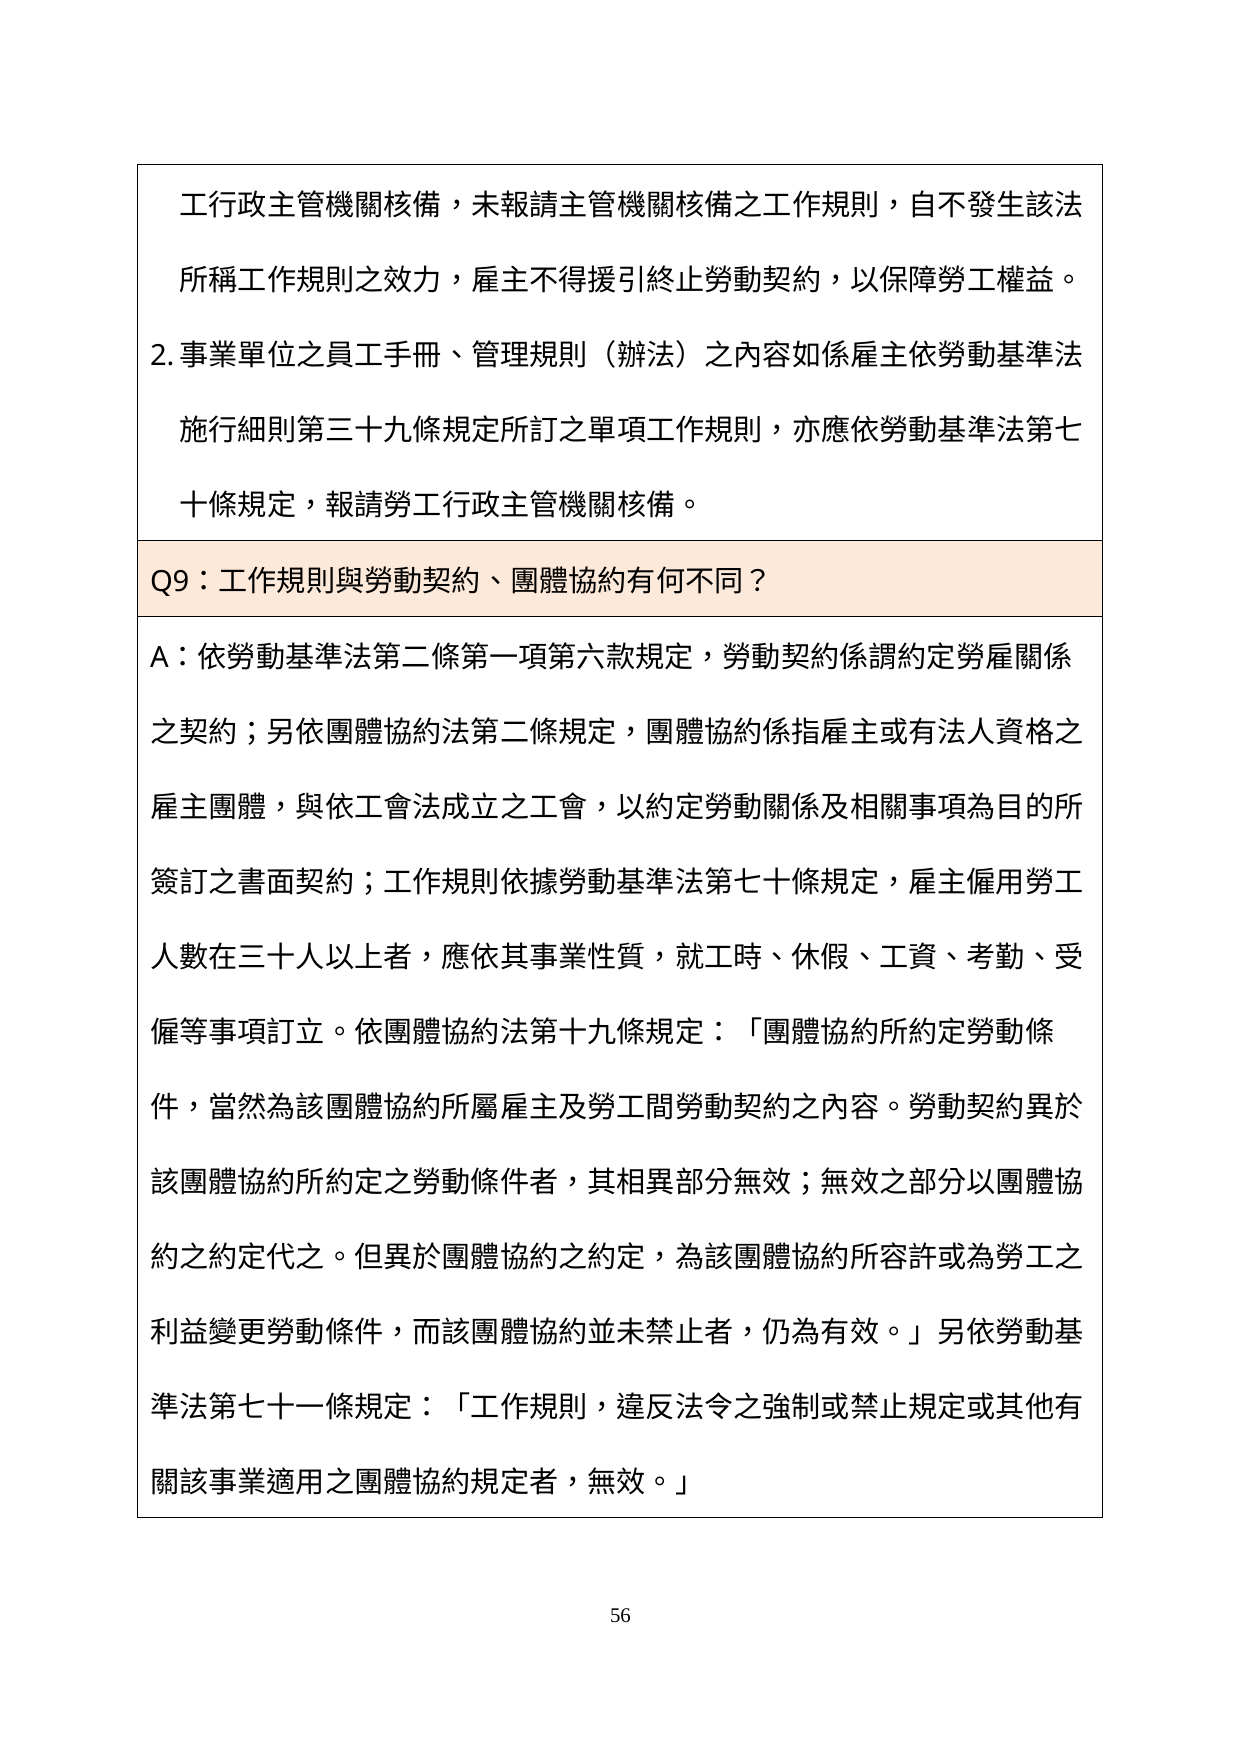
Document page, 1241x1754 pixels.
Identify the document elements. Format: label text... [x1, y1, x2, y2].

table_cell Q9：工作規則與勞動契約、團體協約有何不同？ [138, 541, 1102, 616]
table_cell 工行政主管機關核備，未報請主管機關核備之工作規則，自不發生該法所稱工作規則之效力，雇主不得援引終止勞動契約，以保障勞工權益。 事業單位之員工手冊、管理規則（辦法）之內容如係雇主依勞動基準法施行細則第三十九條規定所訂之單項工作規則，亦應依勞動基準法第七十條規定，報請勞工行政主管機關核備。 [138, 165, 1102, 540]
table_cell A：依勞動基準法第二條第一項第六款規定，勞動契約係謂約定勞雇關係之契約；另依團體協約法第二條規定，團體協約係指雇主或有法人資格之雇主團體，與依工會法成立之工會，以約定勞動關係及相關事項為目的所簽訂之書面契約；工作規則依據勞動基準法第七十條規定，雇主僱用勞工人數在三十人以上者，應依其事業性質，就工時、休假、工資、考勤、受僱等事項訂立。依團體協約法第十九條規定：「團體協約所約定勞動條件，當然為該團體協約所屬雇主及勞工間勞動契約之內容。勞動契約異於該團體協約所約定之勞動條件者，其相異部分無效；無效之部分以團體協約之約定代之。但異於團體協約之約定，為該團體協約所容許或為勞工之利益變更勞動條件，而該團體協約並未禁止者，仍為有效。」另依勞動基準法第七十一條規定：「工作規則，違反法令之強制或禁止規定或其他有關該事業適用之團體協約規定者，無效。」 [138, 617, 1102, 1517]
